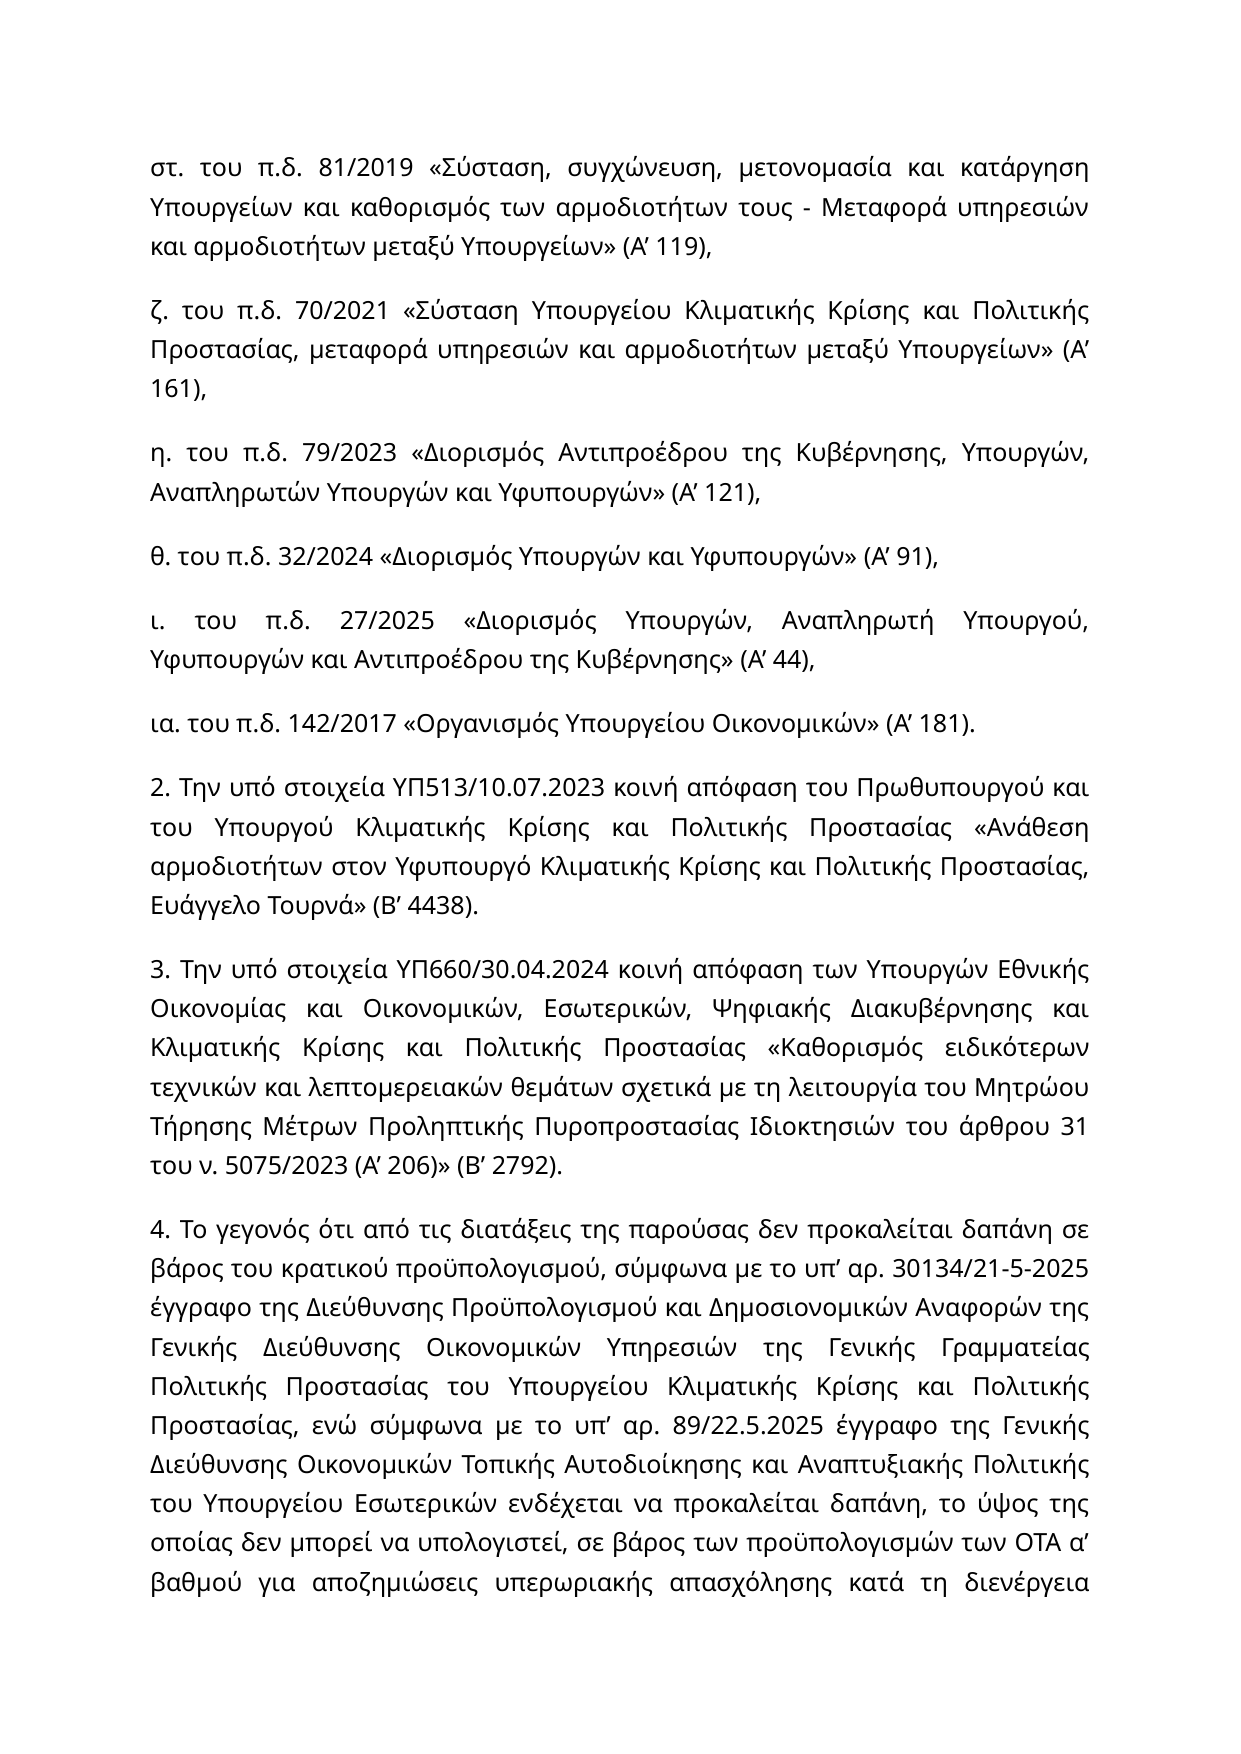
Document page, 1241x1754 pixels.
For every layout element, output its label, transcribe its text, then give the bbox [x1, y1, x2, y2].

text ζ. του π.δ. 70/2021 «Σύσταση Υπουργείου Κλιματικής Κρίσης και Πολιτικής Προστασίας, μεταφορά υπηρεσιών και αρμοδιοτήτων μεταξύ Υπουργείων» (Α’ 161), [150, 292, 1090, 405]
text 3. Την υπό στοιχεία ΥΠ660/30.04.2024 κοινή απόφαση των Υπουργών Εθνικής Οικονομίας και Οικονομικών, Εσωτερικών, Ψηφιακής Διακυβέρνησης και Κλιματικής Κρίσης και Πολιτικής Προστασίας «Καθορισμός ειδικότερων τεχνικών και λεπτομερειακών θεμάτων σχετικά με τη λειτουργία του Μητρώου Τήρησης Μέτρων Προληπτικής Πυροπροστασίας Ιδιοκτησιών του άρθρου 31 του ν. 5075/2023 (Α’ 206)» (Β’ 2792). [150, 952, 1090, 1182]
text ια. του π.δ. 142/2017 «Οργανισμός Υπουργείου Οικονομικών» (Α’ 181). [150, 706, 1090, 740]
text ι. του π.δ. 27/2025 «Διορισμός Υπουργών, Αναπληρωτή Υπουργού, Υφυπουργών και Αντιπροέδρου της Κυβέρνησης» (Α’ 44), [150, 602, 1090, 676]
text 4. Το γεγονός ότι από τις διατάξεις της παρούσας δεν προκαλείται δαπάνη σε βάρος του κρατικού προϋπολογισμού, σύμφωνα με το υπ’ αρ. 30134/21-5-2025 έγγραφο της Διεύθυνσης Προϋπολογισμού και Δημοσιονομικών Αναφορών της Γενικής Διεύθυνσης Οικονομικών Υπηρεσιών της Γενικής Γραμματείας Πολιτικής Προστασίας του Υπουργείου Κλιματικής Κρίσης και Πολιτικής Προστασίας, ενώ σύμφωνα με το υπ’ αρ. 89/22.5.2025 έγγραφο της Γενικής Διεύθυνσης Οικονομικών Τοπικής Αυτοδιοίκησης και Αναπτυξιακής Πολιτικής του Υπουργείου Εσωτερικών ενδέχεται να προκαλείται δαπάνη, το ύψος της οποίας δεν μπορεί να υπολογιστεί, σε βάρος των προϋπολογισμών των ΟΤΑ α’ βαθμού για αποζημιώσεις υπερωριακής απασχόλησης κατά τη διενέργεια [150, 1212, 1090, 1598]
text η. του π.δ. 79/2023 «Διορισμός Αντιπροέδρου της Κυβέρνησης, Υπουργών, Αναπληρωτών Υπουργών και Υφυπουργών» (Α’ 121), [150, 435, 1090, 508]
text στ. του π.δ. 81/2019 «Σύσταση, συγχώνευση, μετονομασία και κατάργηση Υπουργείων και καθορισμός των αρμοδιοτήτων τους - Μεταφορά υπηρεσιών και αρμοδιοτήτων μεταξύ Υπουργείων» (Α’ 119), [150, 150, 1090, 262]
text 2. Την υπό στοιχεία ΥΠ513/10.07.2023 κοινή απόφαση του Πρωθυπουργού και του Υπουργού Κλιματικής Κρίσης και Πολιτικής Προστασίας «Ανάθεση αρμοδιοτήτων στον Υφυπουργό Κλιματικής Κρίσης και Πολιτικής Προστασίας, Ευάγγελο Τουρνά» (Β’ 4438). [150, 770, 1090, 922]
text θ. του π.δ. 32/2024 «Διορισμός Υπουργών και Υφυπουργών» (Α’ 91), [150, 538, 1090, 572]
